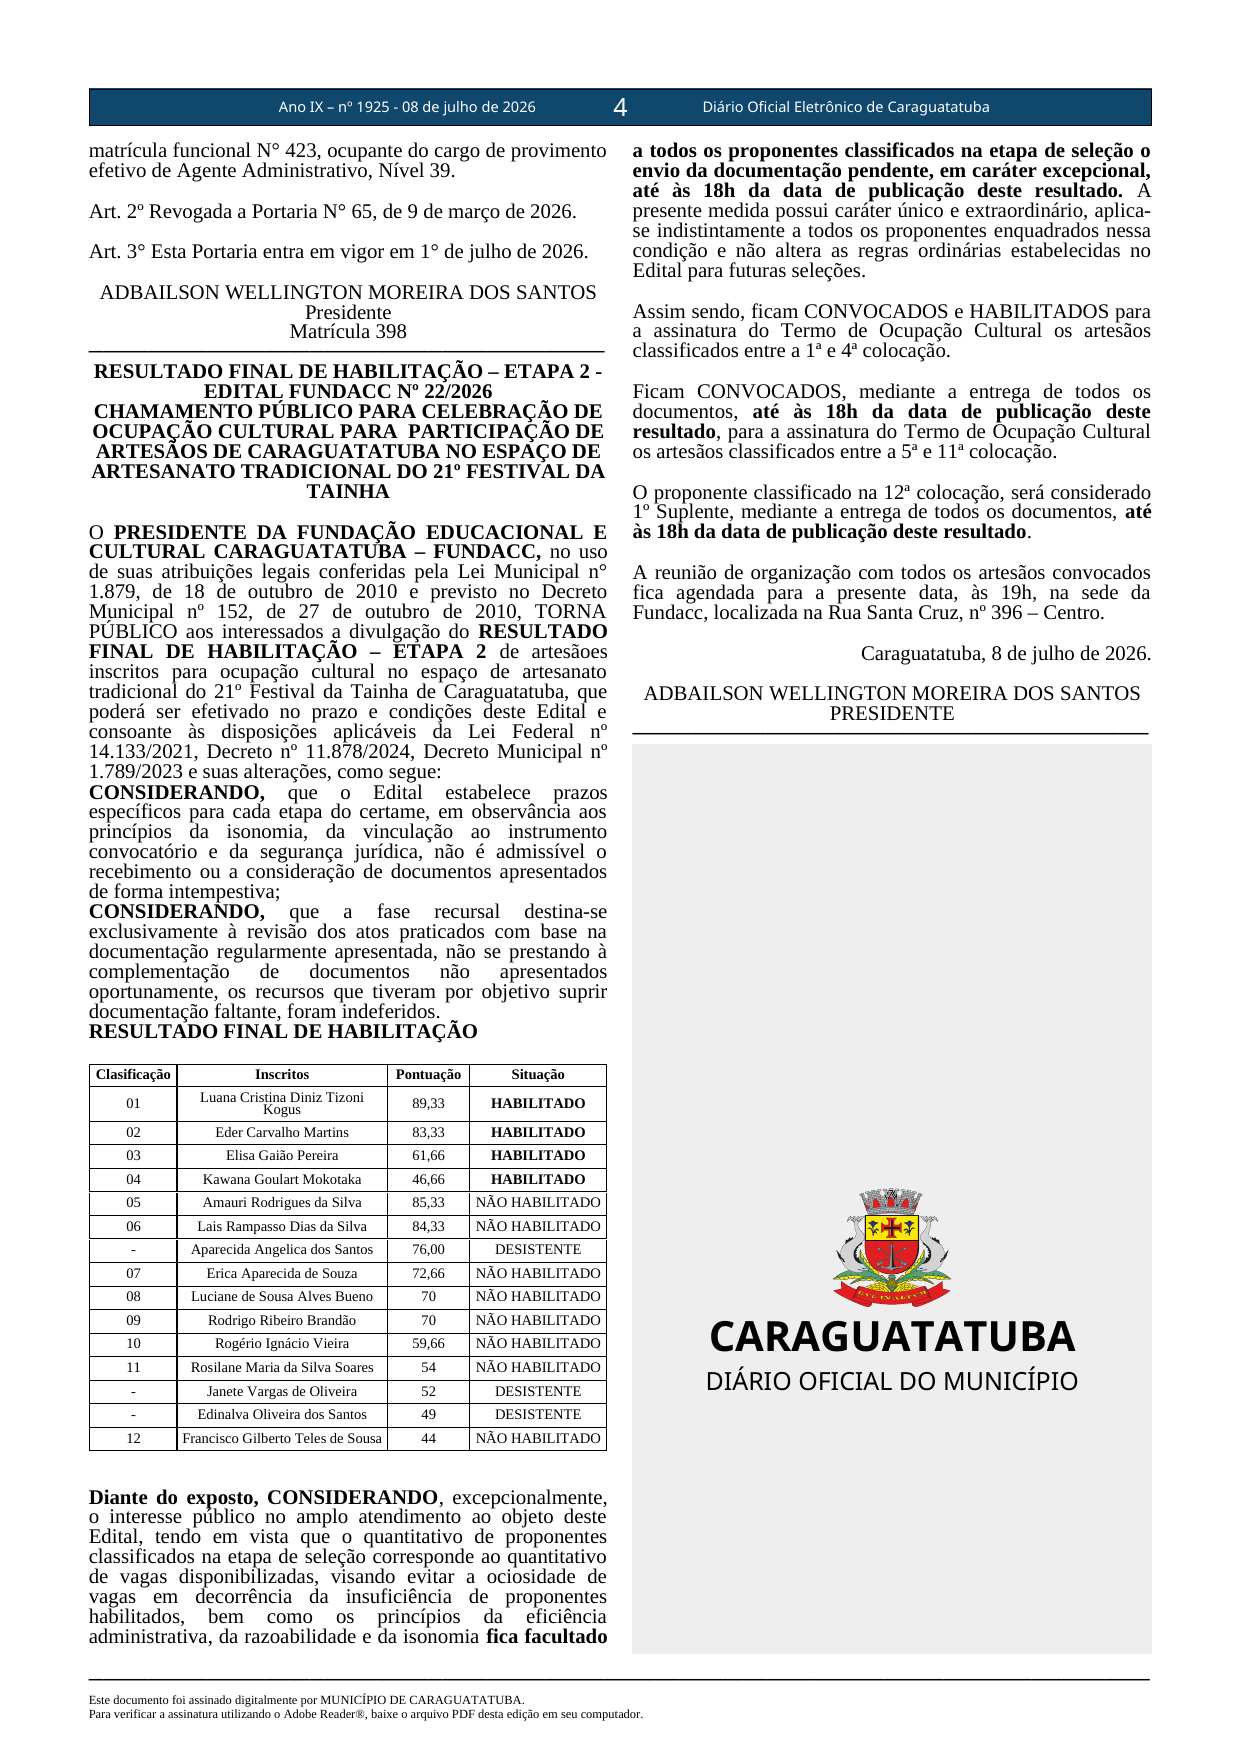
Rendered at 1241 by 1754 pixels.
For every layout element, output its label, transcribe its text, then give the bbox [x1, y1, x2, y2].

text Assim sendo, ficam CONVOCADOS e HABILITADOS para a assinatura do Termo de Ocupação Cultural os artesãos classificados entre a 1ª e 4ª colocação. [632, 302, 1152, 362]
table_cell 08 [90, 1287, 176, 1309]
table_cell DESISTENTE [470, 1240, 606, 1262]
table_cell Rodrigo Ribeiro Brandão [178, 1310, 387, 1333]
text PRESIDENTE [632, 705, 1152, 725]
table_cell NÃO HABILITADO [470, 1287, 606, 1309]
table_cell DESISTENTE [470, 1404, 606, 1427]
text ─────────────────────────────────── [88, 343, 608, 363]
table_cell Luciane de Sousa Alves Bueno [178, 1287, 387, 1309]
table_cell NÃO HABILITADO [470, 1216, 606, 1238]
table_cell - [90, 1381, 176, 1403]
table_cell 10 [90, 1334, 176, 1356]
table_cell NÃO HABILITADO [470, 1334, 606, 1356]
table_cell 02 [90, 1122, 176, 1144]
table_cell NÃO HABILITADO [470, 1357, 606, 1380]
table_cell 07 [90, 1263, 176, 1286]
table_cell NÃO HABILITADO [470, 1428, 606, 1450]
table_cell 12 [90, 1428, 176, 1450]
text CONSIDERANDO, que o Edital estabelece prazos específicos para cada etapa do certame, em observância aos princípios da isonomia, da vinculação ao instrumento convocatório e da segurança jurídica, não é admissível o recebimento ou a consideração de documentos apresentados de forma intempestiva; [88, 783, 608, 903]
text ADBAILSON WELLINGTON MOREIRA DOS SANTOS [88, 283, 608, 303]
table_cell HABILITADO [470, 1087, 606, 1121]
table_cell HABILITADO [470, 1145, 606, 1168]
text Art. 2º Revogada a Portaria N° 65, de 9 de março de 2026. [88, 202, 608, 222]
table_cell Elisa Gaião Pereira [178, 1145, 387, 1168]
text A reunião de organização com todos os artesãos convocados fica agendada para a presente data, às 19h, na sede da Fundacc, localizada na Rua Santa Cruz, nº 396 – Centro. [632, 564, 1152, 624]
table_cell Rogério Ignácio Vieira [178, 1334, 387, 1356]
table_cell Eder Carvalho Martins [178, 1122, 387, 1144]
text CARAGUATATUBA [632, 1307, 1152, 1364]
table_cell HABILITADO [470, 1169, 606, 1191]
table_cell 04 [90, 1169, 176, 1191]
text Diante do exposto, CONSIDERANDO, excepcionalmente, o interesse público no amplo atendimento ao objeto deste Edital, tendo em vista que o quantitativo de proponentes classificados na etapa de seleção corresponde ao quantitativo de vagas disponibilizadas, visando evitar a ociosidade de vagas em decorrência da insuficiência de proponentes habilitados, bem como os princípios da eficiência administrativa, da razoabilidade e da isonomia fica facultado [88, 1488, 608, 1648]
text ADBAILSON WELLINGTON MOREIRA DOS SANTOS [632, 685, 1152, 705]
table_cell DESISTENTE [470, 1381, 606, 1403]
table_cell NÃO HABILITADO [470, 1310, 606, 1333]
table_cell 44 [388, 1428, 469, 1450]
table_cell - [90, 1240, 176, 1262]
text Ficam CONVOCADOS, mediante a entrega de todos os documentos, até às 18h da data de publicação deste resultado, para a assinatura do Termo de Ocupação Cultural os artesãos classificados entre a 5ª e 11ª colocação. [632, 383, 1152, 463]
table_cell 84,33 [388, 1216, 469, 1238]
table_cell 70 [388, 1310, 469, 1333]
table_cell 09 [90, 1310, 176, 1333]
text RESULTADO FINAL DE HABILITAÇÃO – ETAPA 2 - EDITAL FUNDACC Nº 22/2026 [88, 363, 608, 403]
table_cell 61,66 [388, 1145, 469, 1168]
table_cell 52 [388, 1381, 469, 1403]
table_cell 03 [90, 1145, 176, 1168]
table_cell NÃO HABILITADO [470, 1263, 606, 1286]
table_header Situação [470, 1065, 606, 1086]
text DIÁRIO OFICIAL DO MUNICÍPIO [632, 1364, 1152, 1398]
table_cell 89,33 [388, 1087, 469, 1121]
table_cell HABILITADO [470, 1122, 606, 1144]
table_cell Aparecida Angelica dos Santos [178, 1240, 387, 1262]
table_cell Kawana Goulart Mokotaka [178, 1169, 387, 1191]
table_cell 49 [388, 1404, 469, 1427]
table_cell 46,66 [388, 1169, 469, 1191]
text ─────────────────────────────────── [632, 725, 1152, 744]
table_cell 59,66 [388, 1334, 469, 1356]
table_cell Edinalva Oliveira dos Santos [178, 1404, 387, 1427]
text RESULTADO FINAL DE HABILITAÇÃO [88, 1023, 608, 1043]
table_cell Lais Rampasso Dias da Silva [178, 1216, 387, 1238]
table_cell Francisco Gilberto Teles de Sousa [178, 1428, 387, 1450]
table_header Inscritos [178, 1065, 387, 1086]
table_cell Erica Aparecida de Souza [178, 1263, 387, 1286]
table_cell Rosilane Maria da Silva Soares [178, 1357, 387, 1380]
text Presidente [88, 303, 608, 323]
table_cell 72,66 [388, 1263, 469, 1286]
table_cell 05 [90, 1193, 176, 1215]
table_cell 54 [388, 1357, 469, 1380]
table_cell NÃO HABILITADO [470, 1193, 606, 1215]
table_cell 01 [90, 1087, 176, 1121]
table_cell Janete Vargas de Oliveira [178, 1381, 387, 1403]
table_header Pontuação [388, 1065, 469, 1086]
text Art. 3° Esta Portaria entra em vigor em 1° de julho de 2026. [88, 243, 608, 263]
table_cell Luana Cristina Diniz Tizoni Kogus [178, 1087, 387, 1121]
text Caraguatatuba, 8 de julho de 2026. [632, 644, 1152, 664]
table_cell - [90, 1404, 176, 1427]
text a todos os proponentes classificados na etapa de seleção o envio da documentação pendente, em caráter excepcional, até às 18h da data de publicação deste resultado. A presente medida possui caráter único e extraordinário, aplica-se indistintamente a todos os proponentes enquadrados nessa condição e não altera as regras ordinárias estabelecidas no Edital para futuras seleções. [632, 142, 1152, 282]
table_cell 85,33 [388, 1193, 469, 1215]
text Matrícula 398 [88, 323, 608, 343]
table_cell 70 [388, 1287, 469, 1309]
table_header Clasificação [90, 1065, 176, 1086]
text CHAMAMENTO PÚBLICO PARA CELEBRAÇÃO DE OCUPAÇÃO CULTURAL PARA PARTICIPAÇÃO DE ARTESÃOS DE CARAGUATATUBA NO ESPAÇO DE ARTESANATO TRADICIONAL DO 21º FESTIVAL DA TAINHA [88, 403, 608, 503]
table_cell 06 [90, 1216, 176, 1238]
table_cell Amauri Rodrigues da Silva [178, 1193, 387, 1215]
text matrícula funcional N° 423, ocupante do cargo de provimento efetivo de Agente Administrativo, Nível 39. [88, 142, 608, 182]
table_cell 11 [90, 1357, 176, 1380]
table_cell 76,00 [388, 1240, 469, 1262]
text O PRESIDENTE DA FUNDAÇÃO EDUCACIONAL E CULTURAL CARAGUATATUBA – FUNDACC, no uso de suas atribuições legais conferidas pela Lei Municipal n° 1.879, de 18 de outubro de 2010 e previsto no Decreto Municipal nº 152, de 27 de outubro de 2010, TORNA PÚBLICO aos interessados a divulgação do RESULTADO FINAL DE HABILITAÇÃO – ETAPA 2 de artesãoes inscritos para ocupação cultural no espaço de artesanato tradicional do 21º Festival da Tainha de Caraguatatuba, que poderá ser efetivado no prazo e condições deste Edital e consoante às disposições aplicáveis da Lei Federal nº 14.133/2021, Decreto nº 11.878/2024, Decreto Municipal nº 1.789/2023 e suas alterações, como segue: [88, 523, 608, 783]
text O proponente classificado na 12ª colocação, será considerado 1º Suplente, mediante a entrega de todos os documentos, até às 18h da data de publicação deste resultado. [632, 483, 1152, 543]
table_cell 83,33 [388, 1122, 469, 1144]
text CONSIDERANDO, que a fase recursal destina-se exclusivamente à revisão dos atos praticados com base na documentação regularmente apresentada, não se prestando à complementação de documentos não apresentados oportunamente, os recursos que tiveram por objetivo suprir documentação faltante, foram indeferidos. [88, 903, 608, 1023]
